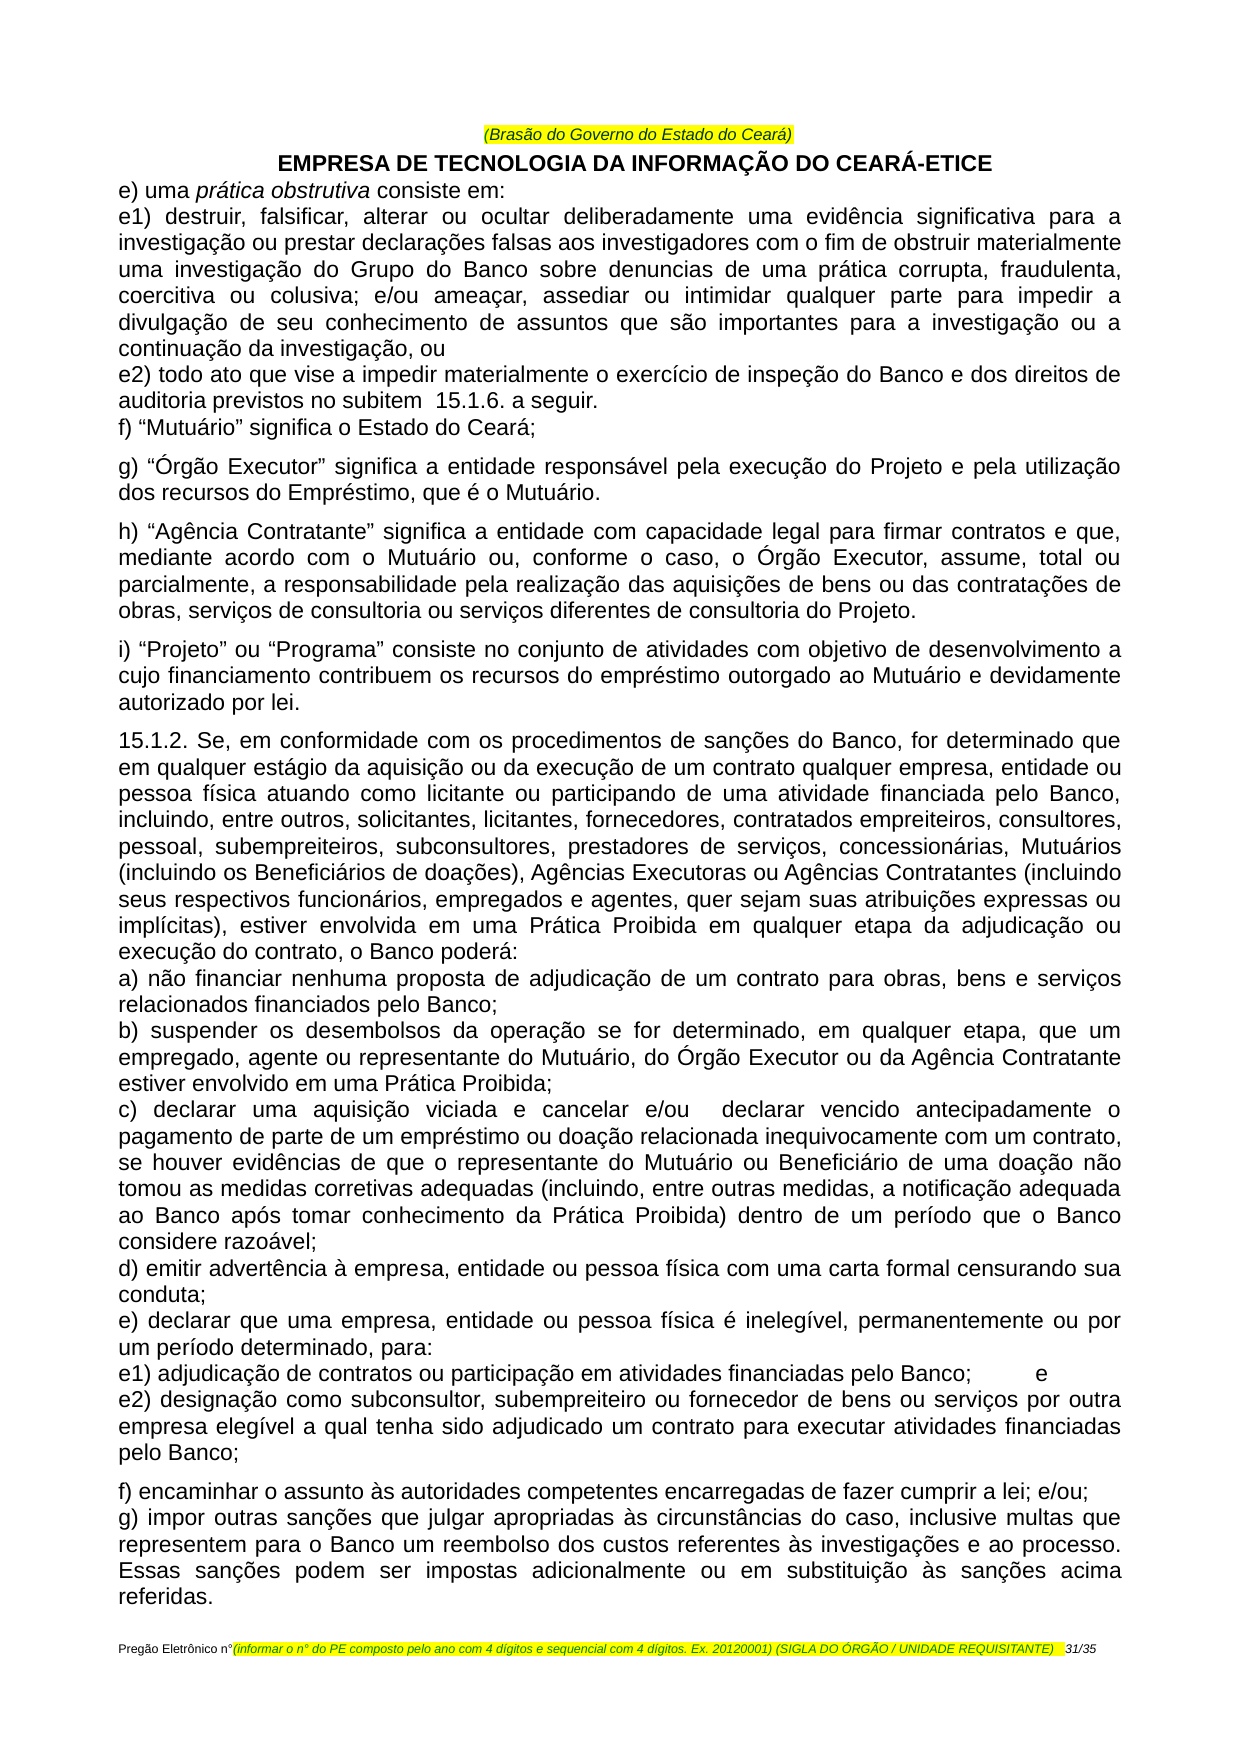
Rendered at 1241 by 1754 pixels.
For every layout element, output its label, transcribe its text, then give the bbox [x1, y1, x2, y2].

text i) “Projeto” ou “Programa” consiste no conjunto de atividades com objetivo de desenvolvimento a cujo financiamento contribuem os recursos do empréstimo outorgado ao Mutuário e devidamente autorizado por lei. [118, 636, 1122, 715]
text g) impor outras sanções que julgar apropriadas às circunstâncias do caso, inclusive multas que representem para o Banco um reembolso dos custos referentes às investigações e ao processo. Essas sanções podem ser impostas adicionalmente ou em substituição às sanções acima referidas. [118, 1504, 1122, 1609]
text d) emitir advertência à empresa, entidade ou pessoa física com uma carta formal censurando sua conduta; [118, 1254, 1122, 1307]
text h) “Agência Contratante” significa a entidade com capacidade legal para firmar contratos e que, mediante acordo com o Mutuário ou, conforme o caso, o Órgão Executor, assume, total ou parcialmente, a responsabilidade pela realização das aquisições de bens ou das contratações de obras, serviços de consultoria ou serviços diferentes de consultoria do Projeto. [118, 518, 1122, 623]
text f) “Mutuário” significa o Estado do Ceará; [118, 414, 1122, 440]
text e1) destruir, falsificar, alterar ou ocultar deliberadamente uma evidência significativa para a investigação ou prestar declarações falsas aos investigadores com o fim de obstruir materialmente uma investigação do Grupo do Banco sobre denuncias de uma prática corrupta, fraudulenta, coercitiva ou colusiva; e/ou ameaçar, assediar ou intimidar qualquer parte para impedir a divulgação de seu conhecimento de assuntos que são importantes para a investigação ou a continuação da investigação, ou [118, 203, 1122, 361]
text b) suspender os desembolsos da operação se for determinado, em qualquer etapa, que um empregado, agente ou representante do Mutuário, do Órgão Executor ou da Agência Contratante estiver envolvido em uma Prática Proibida; [118, 1017, 1122, 1096]
text e1) adjudicação de contratos ou participação em atividades financiadas pelo Banco; e [118, 1360, 1122, 1386]
text g) “Órgão Executor” significa a entidade responsável pela execução do Projeto e pela utilização dos recursos do Empréstimo, que é o Mutuário. [118, 453, 1122, 505]
text 15.1.2. Se, em conformidade com os procedimentos de sanções do Banco, for determinado que em qualquer estágio da aquisição ou da execução de um contrato qualquer empresa, entidade ou pessoa física atuando como licitante ou participando de uma atividade financiada pelo Banco, incluindo, entre outros, solicitantes, licitantes, fornecedores, contratados empreiteiros, consultores, pessoal, subempreiteiros, subconsultores, prestadores de serviços, concessionárias, Mutuários (incluindo os Beneficiários de doações), Agências Executoras ou Agências Contratantes (incluindo seus respectivos funcionários, empregados e agentes, quer sejam suas atribuições expressas ou implícitas), estiver envolvida em uma Prática Proibida em qualquer etapa da adjudicação ou execução do contrato, o Banco poderá: [118, 727, 1122, 964]
text c) declarar uma aquisição viciada e cancelar e/ou declarar vencido antecipadamente o pagamento de parte de um empréstimo ou doação relacionada inequivocamente com um contrato, se houver evidências de que o representante do Mutuário ou Beneficiário de uma doação não tomou as medidas corretivas adequadas (incluindo, entre outras medidas, a notificação adequada ao Banco após tomar conhecimento da Prática Proibida) dentro de um período que o Banco considere razoável; [118, 1096, 1122, 1254]
text e) declarar que uma empresa, entidade ou pessoa física é inelegível, permanentemente ou por um período determinado, para: [118, 1307, 1122, 1360]
text e) uma prática obstrutiva consiste em: [118, 177, 1122, 203]
text f) encaminhar o assunto às autoridades competentes encarregadas de fazer cumprir a lei; e/ou; [118, 1478, 1122, 1504]
text e2) todo ato que vise a impedir materialmente o exercício de inspeção do Banco e dos direitos de auditoria previstos no subitem 15.1.6. a seguir. [118, 361, 1122, 414]
text a) não financiar nenhuma proposta de adjudicação de um contrato para obras, bens e serviços relacionados financiados pelo Banco; [118, 964, 1122, 1017]
text e2) designação como subconsultor, subempreiteiro ou fornecedor de bens ou serviços por outra empresa elegível a qual tenha sido adjudicado um contrato para executar atividades financiadas pelo Banco; [118, 1386, 1122, 1465]
